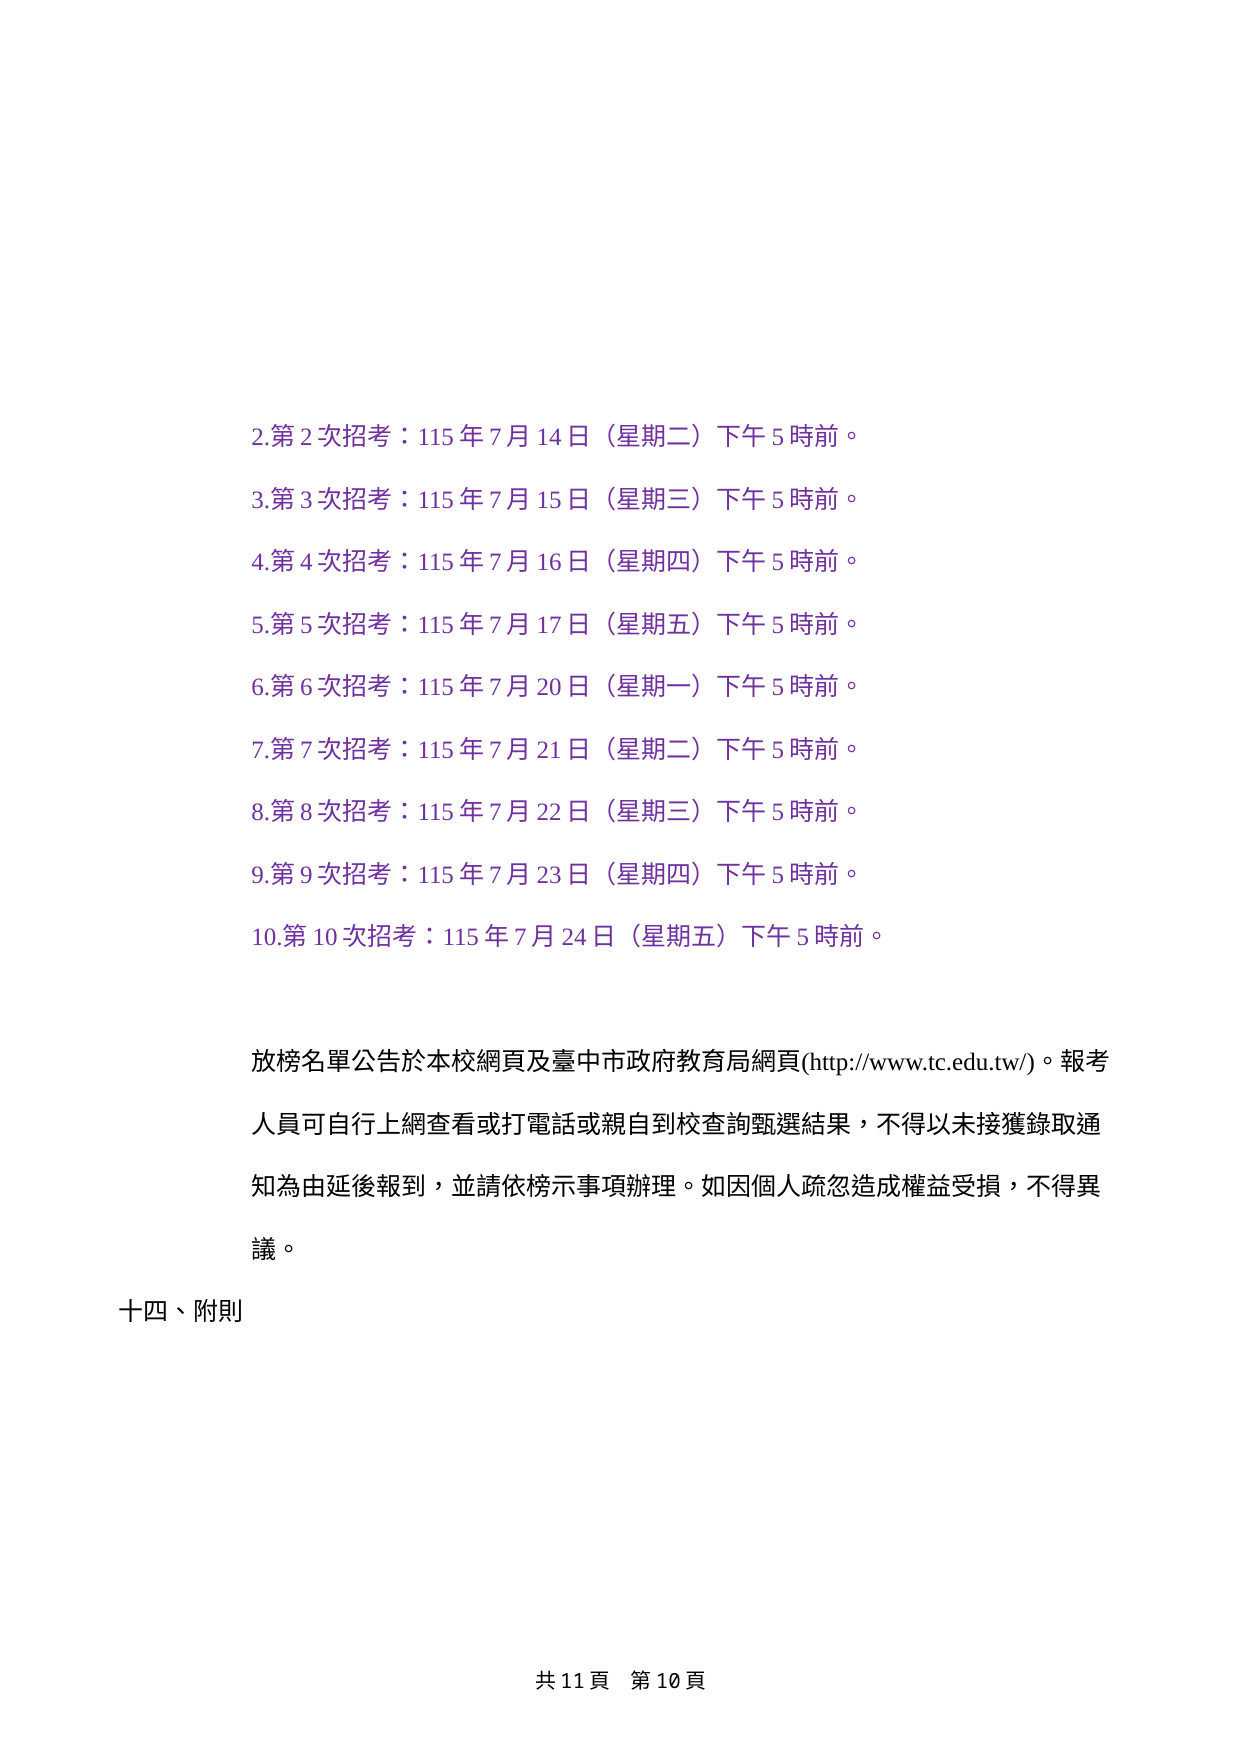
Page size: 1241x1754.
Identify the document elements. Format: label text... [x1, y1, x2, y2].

text 7.第7次招考：115年7月21日（星期二）下午5時前。 [251, 706, 1122, 768]
text 3.第3次招考：115年7月15日（星期三）下午5時前。 [251, 456, 1122, 518]
text 8.第8次招考：115年7月22日（星期三）下午5時前。 [251, 768, 1122, 831]
text 6.第6次招考：115年7月20日（星期一）下午5時前。 [251, 643, 1122, 706]
text 9.第9次招考：115年7月23日（星期四）下午5時前。 [251, 831, 1122, 893]
text 2.第2次招考：115年7月14日（星期二）下午5時前。 [251, 393, 1122, 456]
text 十四、附則 [118, 1268, 1122, 1331]
text 放榜名單公告於本校網頁及臺中市政府教育局網頁(http://www.tc.edu.tw/)。報考人員可自行上網查看或打電話或親自到校查詢甄選結果，不得以未接獲錄取通知為由延後報到，並請依榜示事項辦理。如因個人疏忽造成權益受損，不得異議。 [251, 1018, 1122, 1268]
text 10.第10次招考：115年7月24日（星期五）下午5時前。 [251, 893, 1122, 956]
text 4.第4次招考：115年7月16日（星期四）下午5時前。 [251, 518, 1122, 581]
text 5.第5次招考：115年7月17日（星期五）下午5時前。 [251, 581, 1122, 643]
